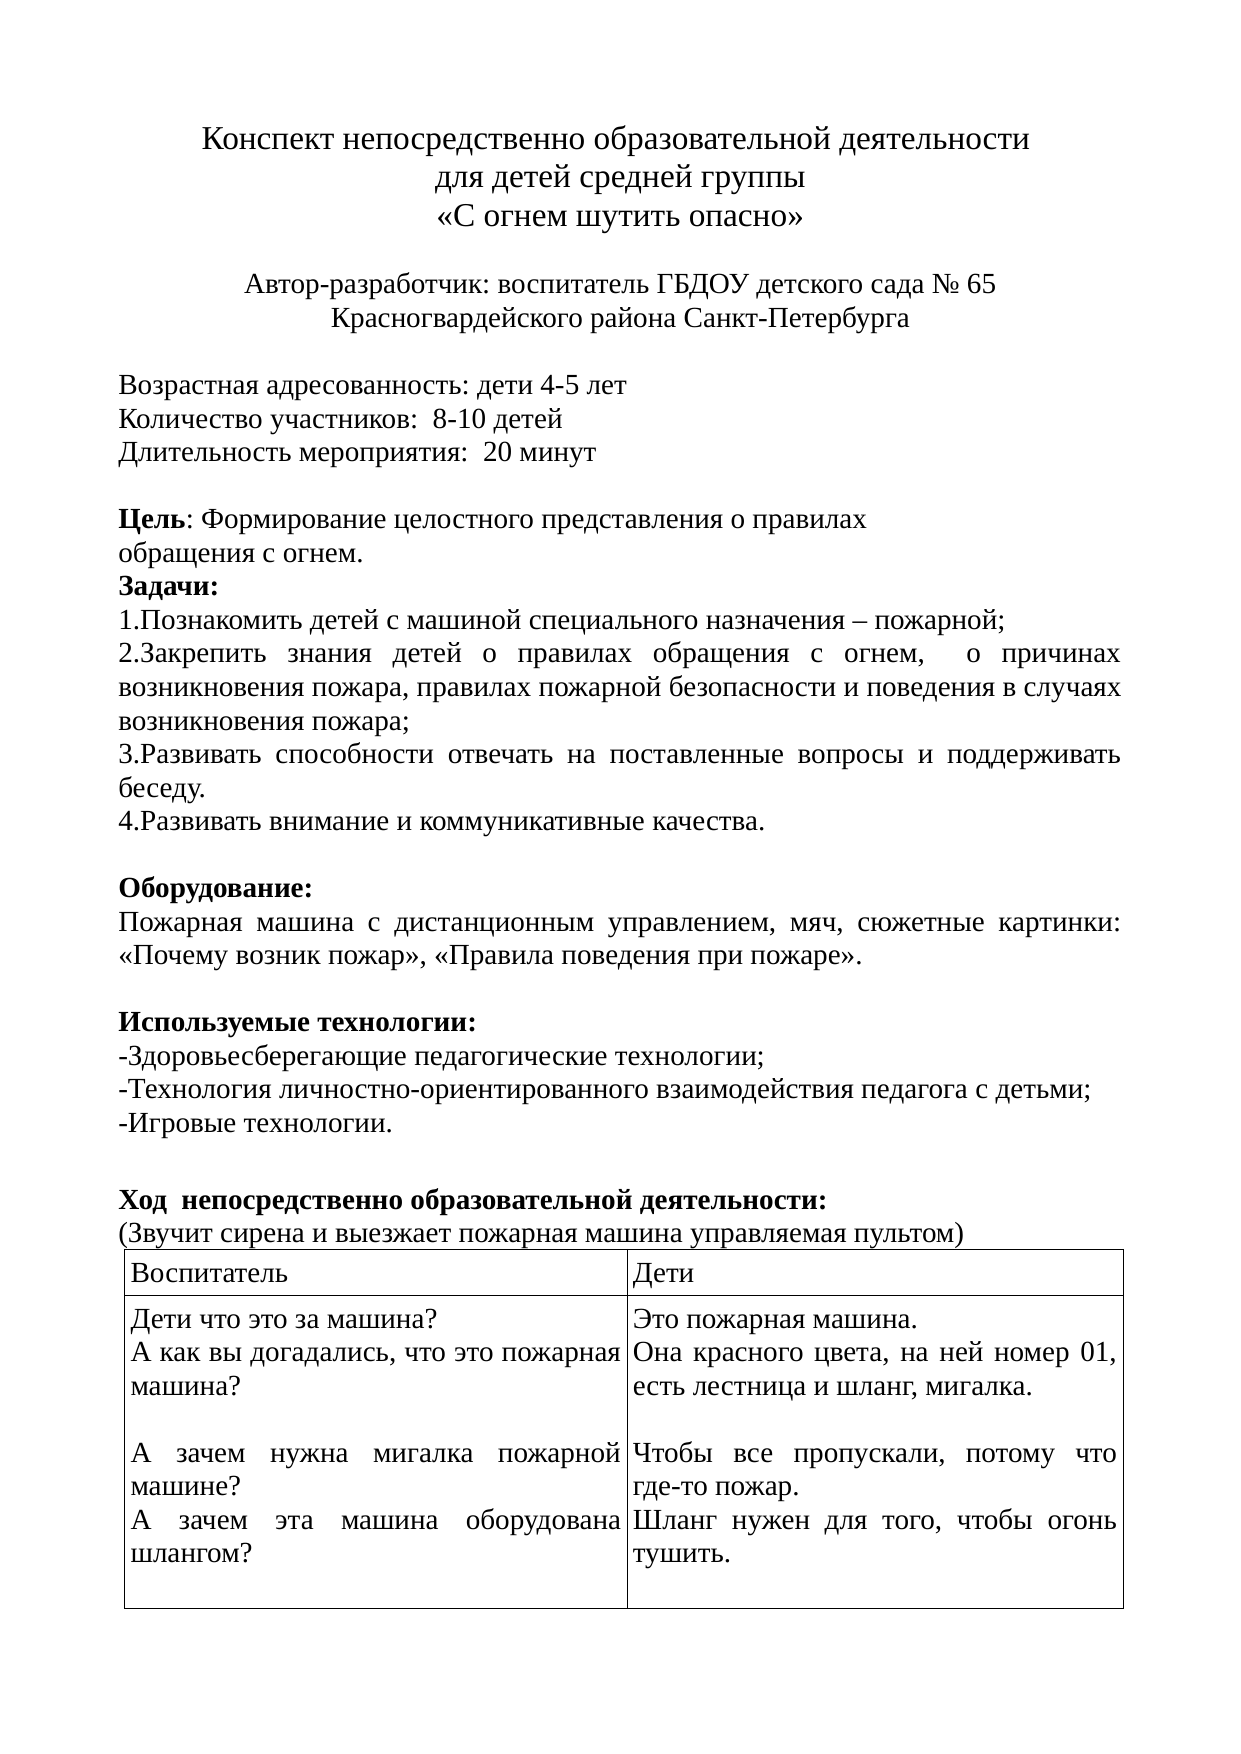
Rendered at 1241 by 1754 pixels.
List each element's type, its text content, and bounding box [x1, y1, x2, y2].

text -Игровые технологии. [118, 1105, 1122, 1139]
text 4.Развивать внимание и коммуникативные качества. [118, 803, 1122, 837]
text обращения с огнем. [118, 535, 1122, 568]
text Красногвардейского района Санкт-Петербурга [118, 300, 1122, 334]
text Длительность мероприятия: 20 минут [118, 434, 1122, 468]
text (Звучит сирена и выезжает пожарная машина управляемая пультом) [118, 1215, 1122, 1249]
text Ход непосредственно образовательной деятельности: [118, 1182, 1122, 1215]
text для детей средней группы [118, 156, 1122, 195]
text Задачи: [118, 568, 1122, 602]
table_header Воспитатель [125, 1250, 627, 1294]
table_cell Это пожарная машина. Она красного цвета, на ней номер 01, есть лестница и шланг, мигалка. Чтобы все пропускали, потому что где-то пожар. Шланг нужен для того, чтобы огонь тушить. [628, 1296, 1123, 1608]
text Цель: Формирование целостного представления о правилах [118, 501, 1122, 535]
table_header Дети [628, 1250, 1123, 1294]
text Используемые технологии: [118, 1004, 1122, 1038]
text -Технология личностно-ориентированного взаимодействия педагога с детьми; [118, 1072, 1122, 1105]
text 1.Познакомить детей с машиной специального назначения – пожарной; [118, 602, 1122, 636]
table_cell Дети что это за машина? А как вы догадались, что это пожарная машина? А зачем нужна мигалка пожарной машине? А зачем эта машина оборудована шлангом? [125, 1296, 627, 1608]
text 3.Развивать способности отвечать на поставленные вопросы и поддерживать беседу. [118, 736, 1122, 803]
text Количество участников: 8-10 детей [118, 401, 1122, 434]
text 2.Закрепить знания детей о правилах обращения с огнем, о причинах возникновения пожара, правилах пожарной безопасности и поведения в случаях возникновения пожара; [118, 636, 1122, 736]
text Конспект непосредственно образовательной деятельности [118, 118, 1122, 156]
text Автор-разработчик: воспитатель ГБДОУ детского сада № 65 [118, 267, 1122, 300]
text Оборудование: [118, 870, 1122, 904]
text -Здоровьесберегающие педагогические технологии; [118, 1038, 1122, 1072]
text «С огнем шутить опасно» [118, 195, 1122, 233]
text Возрастная адресованность: дети 4-5 лет [118, 367, 1122, 401]
text Пожарная машина с дистанционным управлением, мяч, сюжетные картинки: «Почему возник пожар», «Правила поведения при пожаре». [118, 904, 1122, 971]
